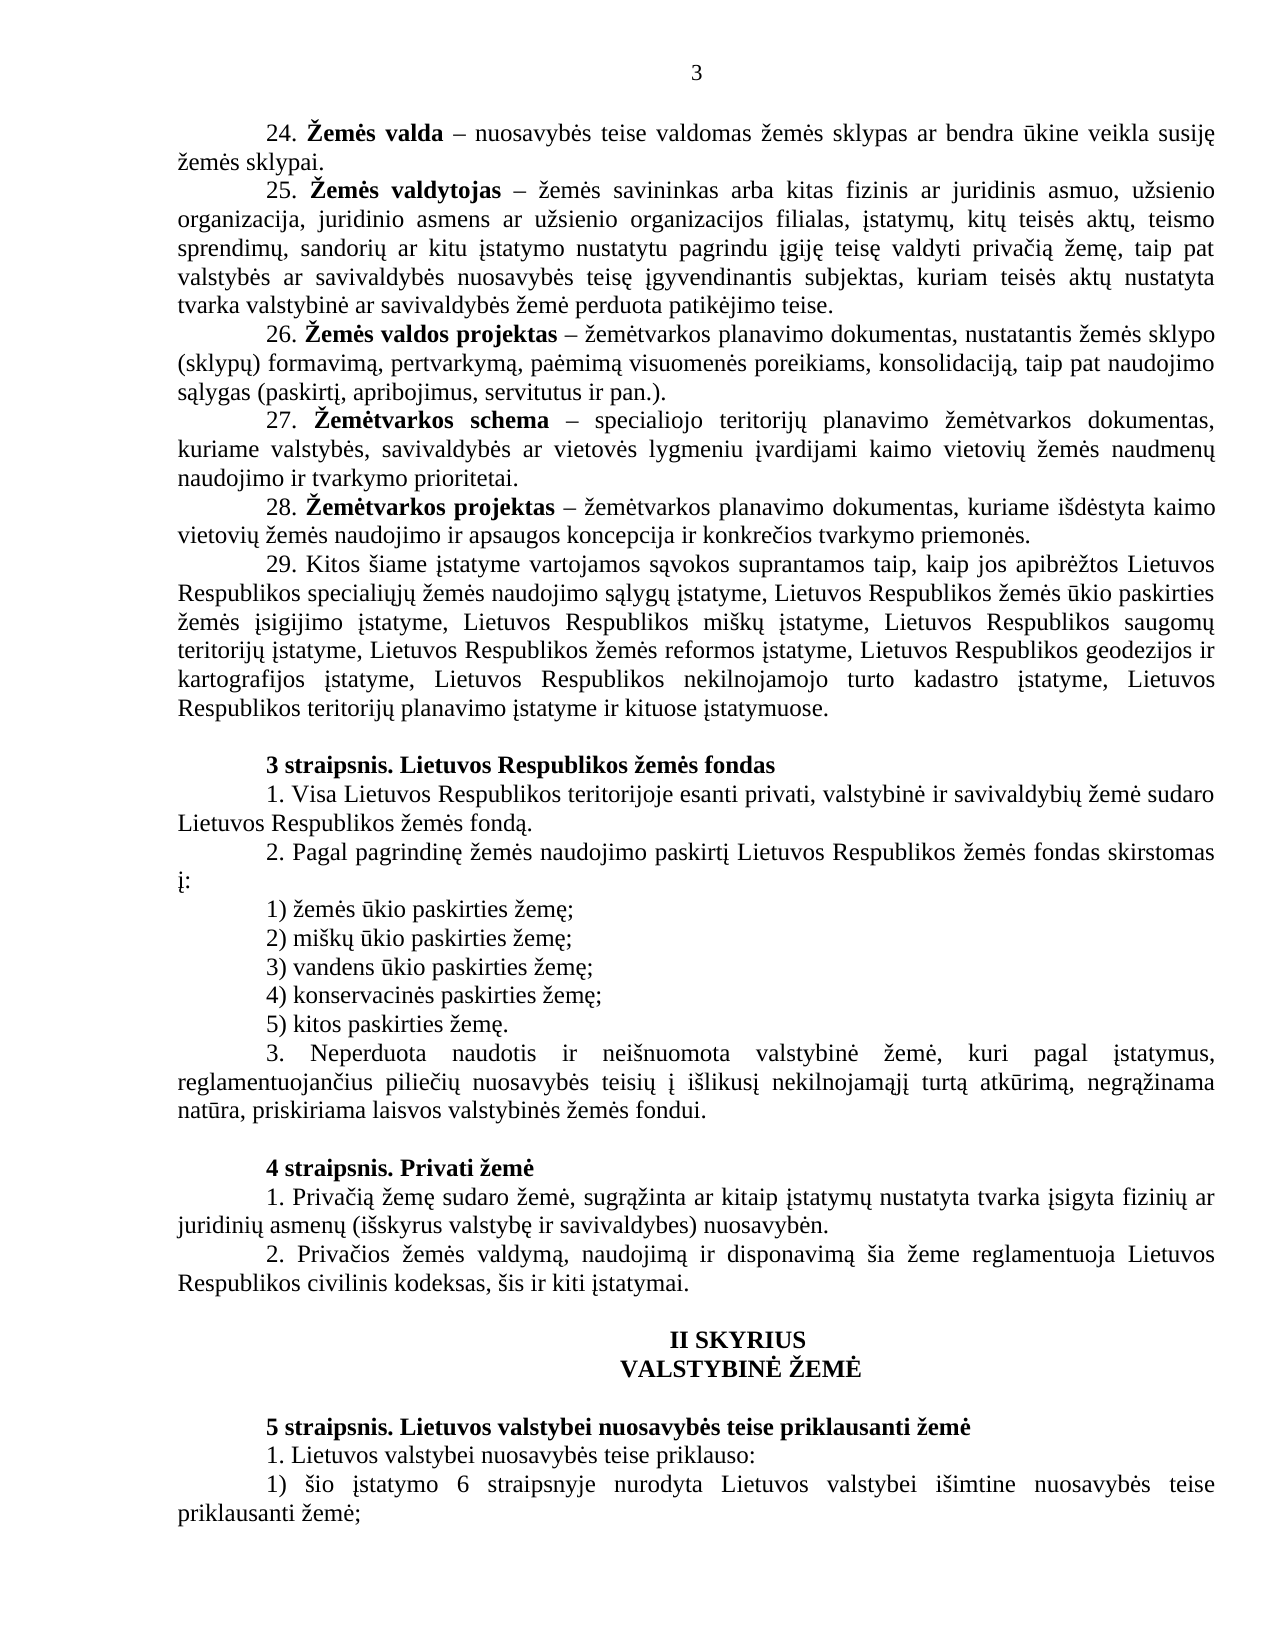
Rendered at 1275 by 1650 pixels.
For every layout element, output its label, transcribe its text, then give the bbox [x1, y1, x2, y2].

text 2. Privačios žemės valdymą, naudojimą ir disponavimą šia žeme reglamentuoja Lietuvos Respublikos civilinis kodeksas, šis ir kiti įstatymai. [177, 1239, 1216, 1297]
subtitle Valstybinė žemė [177, 1354, 1216, 1383]
text 2) miškų ūkio paskirties žemę; [177, 923, 1216, 952]
text 28. Žemėtvarkos projektas – žemėtvarkos planavimo dokumentas, kuriame išdėstyta kaimo vietovių žemės naudojimo ir apsaugos koncepcija ir konkrečios tvarkymo priemonės. [177, 492, 1216, 549]
text 4) konservacinės paskirties žemę; [177, 981, 1216, 1009]
text 1. Lietuvos valstybei nuosavybės teise priklauso: [177, 1441, 1216, 1469]
text 1. Privačią žemę sudaro žemė, sugrąžinta ar kitaip įstatymų nustatyta tvarka įsigyta fizinių ar juridinių asmenų (išskyrus valstybę ir savivaldybes) nuosavybėn. [177, 1182, 1216, 1239]
text 5) kitos paskirties žemę. [177, 1009, 1216, 1038]
text 3) vandens ūkio paskirties žemę; [177, 952, 1216, 981]
text 24. Žemės valda – nuosavybės teise valdomas žemės sklypas ar bendra ūkine veikla susiję žemės sklypai. [177, 118, 1216, 176]
text 3. Neperduota naudotis ir neišnuomota valstybinė žemė, kuri pagal įstatymus, reglamentuojančius piliečių nuosavybės teisių į išlikusį nekilnojamąjį turtą atkūrimą, negrąžinama natūra, priskiriama laisvos valstybinės žemės fondui. [177, 1038, 1216, 1124]
text 5 straipsnis. Lietuvos valstybei nuosavybės teise priklausanti žemė [177, 1412, 1216, 1441]
text 1) žemės ūkio paskirties žemę; [177, 894, 1216, 923]
text 1. Visa Lietuvos Respublikos teritorijoje esanti privati, valstybinė ir savivaldybių žemė sudaro Lietuvos Respublikos žemės fondą. [177, 779, 1216, 837]
text 1) šio įstatymo 6 straipsnyje nurodyta Lietuvos valstybei išimtine nuosavybės teise priklausanti žemė; [177, 1469, 1216, 1527]
text 25. Žemės valdytojas – žemės savininkas arba kitas fizinis ar juridinis asmuo, užsienio organizacija, juridinio asmens ar užsienio organizacijos filialas, įstatymų, kitų teisės aktų, teismo sprendimų, sandorių ar kitu įstatymo nustatytu pagrindu įgiję teisę valdyti privačią žemę, taip pat valstybės ar savivaldybės nuosavybės teisę įgyvendinantis subjektas, kuriam teisės aktų nustatyta tvarka valstybinė ar savivaldybės žemė perduota patikėjimo teise. [177, 176, 1216, 319]
text 26. Žemės valdos projektas – žemėtvarkos planavimo dokumentas, nustatantis žemės sklypo (sklypų) formavimą, pertvarkymą, paėmimą visuomenės poreikiams, konsolidaciją, taip pat naudojimo sąlygas (paskirtį, apribojimus, servitutus ir pan.). [177, 319, 1216, 406]
text 29. Kitos šiame įstatyme vartojamos sąvokos suprantamos taip, kaip jos apibrėžtos Lietuvos Respublikos specialiųjų žemės naudojimo sąlygų įstatyme, Lietuvos Respublikos žemės ūkio paskirties žemės įsigijimo įstatyme, Lietuvos Respublikos miškų įstatyme, Lietuvos Respublikos saugomų teritorijų įstatyme, Lietuvos Respublikos žemės reformos įstatyme, Lietuvos Respublikos geodezijos ir kartografijos įstatyme, Lietuvos Respublikos nekilnojamojo turto kadastro įstatyme, Lietuvos Respublikos teritorijų planavimo įstatyme ir kituose įstatymuose. [177, 549, 1216, 722]
text 4 straipsnis. Privati žemė [177, 1153, 1216, 1182]
text 3 straipsnis. Lietuvos Respublikos žemės fondas [177, 751, 1216, 779]
text 27. Žemėtvarkos schema – specialiojo teritorijų planavimo žemėtvarkos dokumentas, kuriame valstybės, savivaldybės ar vietovės lygmeniu įvardijami kaimo vietovių žemės naudmenų naudojimo ir tvarkymo prioritetai. [177, 406, 1216, 492]
text 2. Pagal pagrindinę žemės naudojimo paskirtį Lietuvos Respublikos žemės fondas skirstomas į: [177, 837, 1216, 894]
subtitle II skyrius [177, 1326, 1216, 1354]
